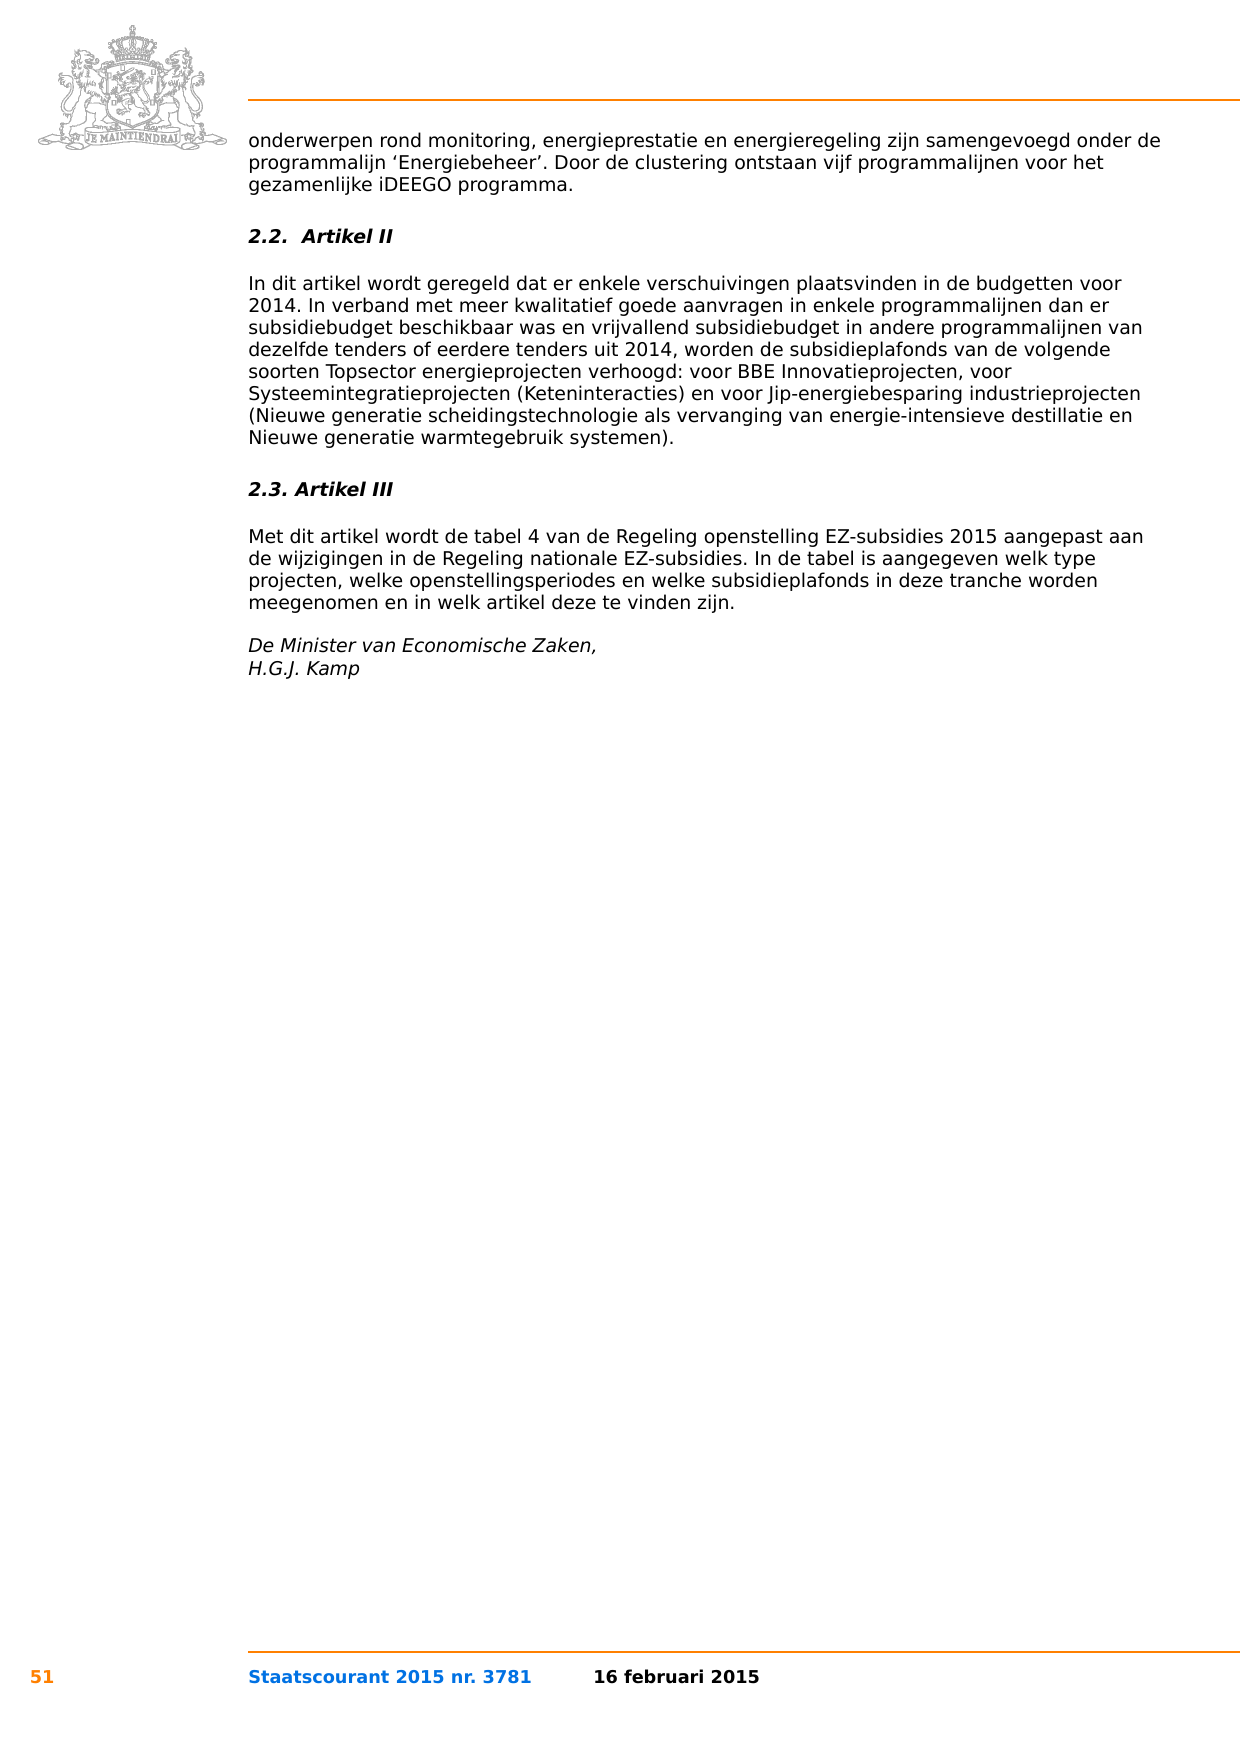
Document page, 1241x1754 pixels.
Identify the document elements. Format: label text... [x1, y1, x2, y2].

text In dit artikel wordt geregeld dat er enkele verschuivingen plaatsvinden in de budgetten voor 2014. In verband met meer kwalitatief goede aanvragen in enkele programmalijnen dan er subsidiebudget beschikbaar was en vrijvallend subsidiebudget in andere programmalijnen van dezelfde tenders of eerdere tenders uit 2014, worden de subsidieplafonds van de volgende soorten Topsector energieprojecten verhoogd: voor BBE Innovatieprojecten, voor Systeemintegratieprojecten (Keteninteracties) en voor Jip-energiebesparing industrieprojecten (Nieuwe generatie scheidingstechnologie als vervanging van energie-intensieve destillatie en Nieuwe generatie warmtegebruik systemen). [248, 273, 1163, 449]
picture [38, 25, 227, 150]
text Met dit artikel wordt de tabel 4 van de Regeling openstelling EZ-subsidies 2015 aangepast aan de wijzigingen in de Regeling nationale EZ-subsidies. In de tabel is aangegeven welk type projecten, welke openstellingsperiodes en welke subsidieplafonds in deze tranche worden meegenomen en in welk artikel deze te vinden zijn. [248, 526, 1163, 613]
subtitle 2.3. Artikel III [248, 479, 1163, 501]
subtitle 2.2. Artikel II [248, 226, 1163, 248]
text onderwerpen rond monitoring, energieprestatie en energieregeling zijn samengevoegd onder de programmalijn ‘Energiebeheer’. Door de clustering ontstaan vijf programmalijnen voor het gezamenlijke iDEEGO programma. [248, 130, 1163, 196]
text De Minister van Economische Zaken, H.G.J. Kamp [248, 635, 1163, 679]
